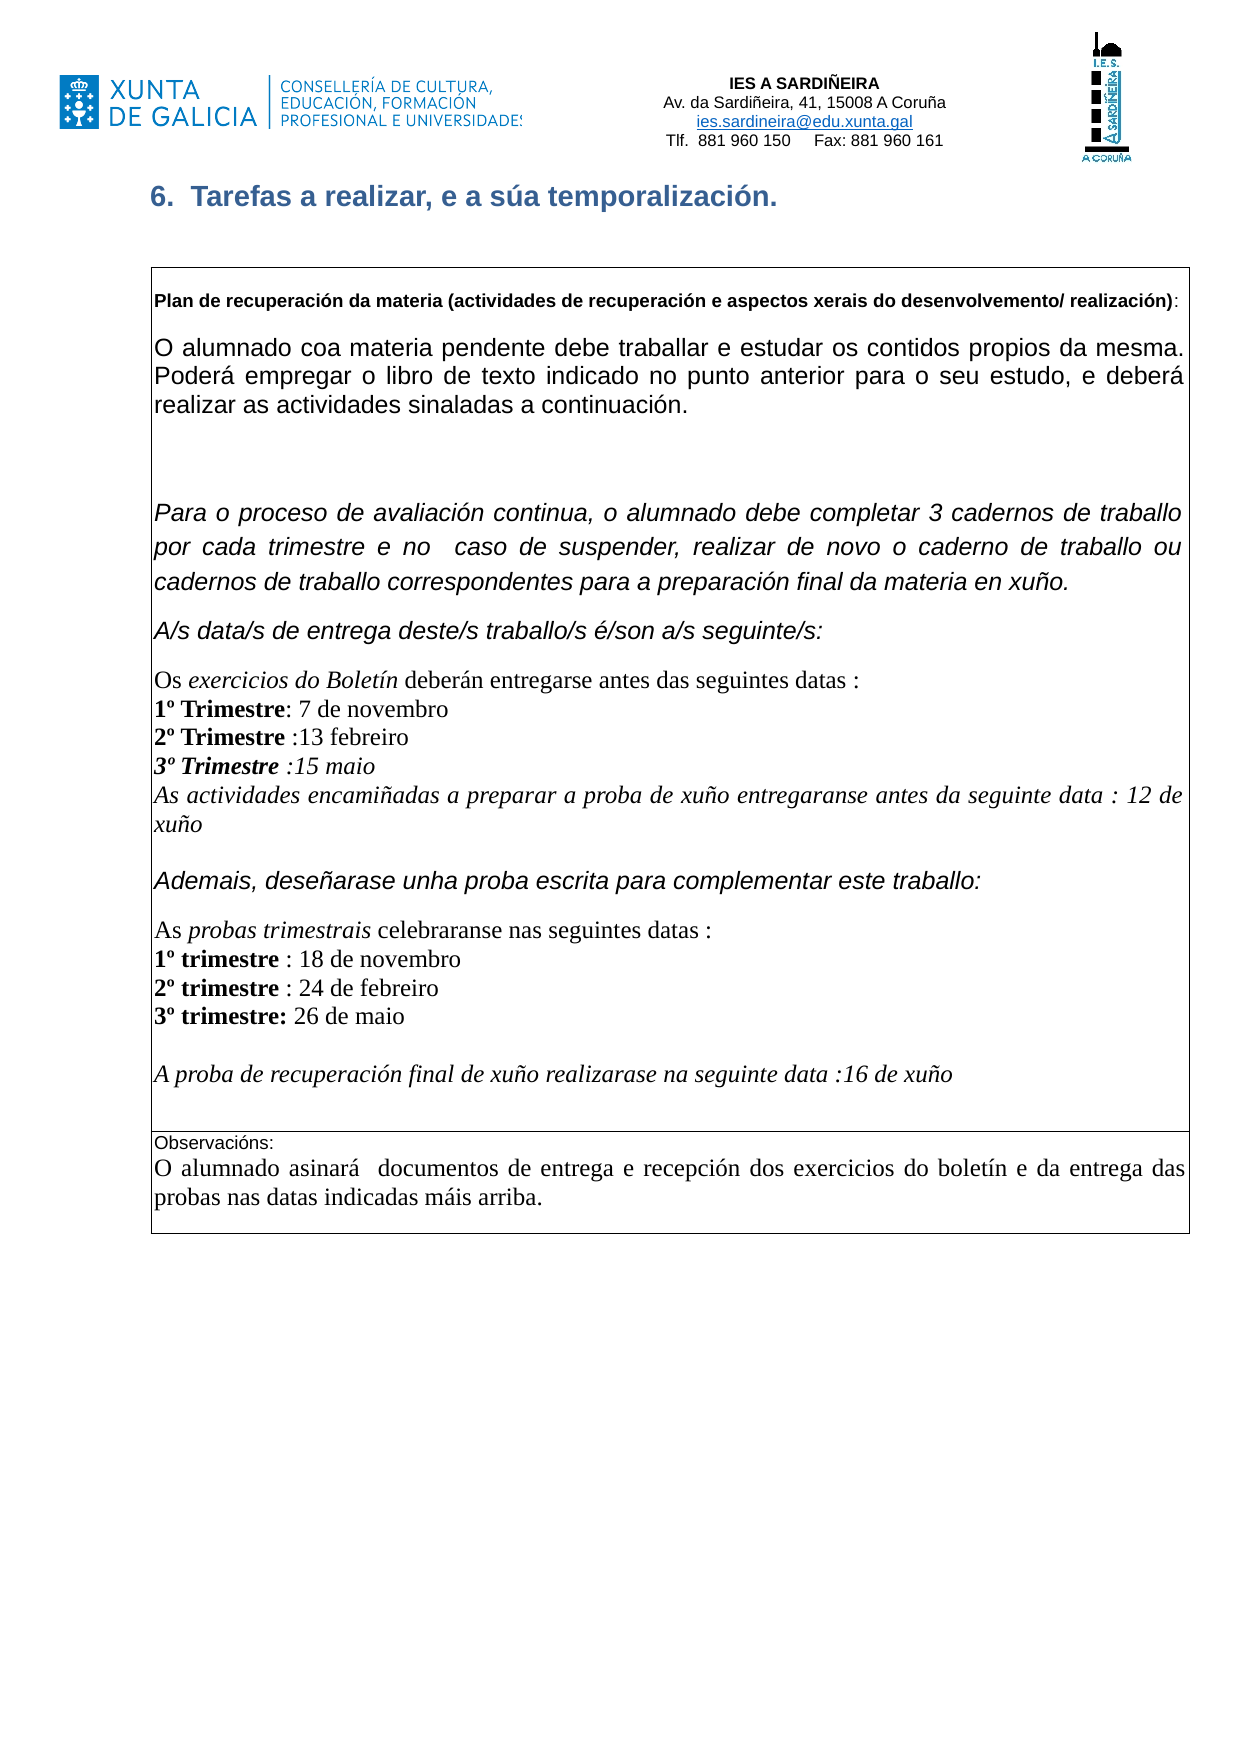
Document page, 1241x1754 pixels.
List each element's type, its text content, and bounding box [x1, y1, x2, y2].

picture [78, 75, 527, 132]
table_header Plan de recuperación da materia (actividades de recuperación e aspectos xerais do desenvolvemento/ realización): O alumnado coa materia pendente debe traballar e estudar os contidos propios da mesma. Poderá empregar o libro de texto indicado no punto anterior para o seu estudo, e deberá realizar as actividades sinaladas a continuación. Para o proceso de avaliación continua, o alumnado debe completar 3 cadernos de traballo por cada trimestre e no caso de suspender, realizar de novo o caderno de traballo ou cadernos de traballo correspondentes para a preparación final da materia en xuño. A/s data/s de entrega deste/s traballo/s é/son a/s seguinte/s: Os exercicios do Boletín deberán entregarse antes das seguintes datas : 1º Trimestre: 7 de novembro 2º Trimestre :13 febreiro 3º Trimestre :15 maio As actividades encamiñadas a preparar a proba de xuño entregaranse antes da seguinte data : 12 de xuño Ademais, deseñarase unha proba escrita para complementar este traballo: As probas trimestrais celebraranse nas seguintes datas : 1º trimestre : 18 de novembro 2º trimestre : 24 de febreiro 3º trimestre: 26 de maio A proba de recuperación final de xuño realizarase na seguinte data :16 de xuño [152, 268, 1189, 1131]
table_cell Observacións: O alumnado asinará documentos de entrega e recepción dos exercicios do boletín e da entrega das probas nas datas indicadas máis arriba. [152, 1132, 1189, 1232]
subtitle 6. Tarefas a realizar, e a súa temporalización. [150, 179, 1090, 213]
picture [1081, 30, 1132, 165]
